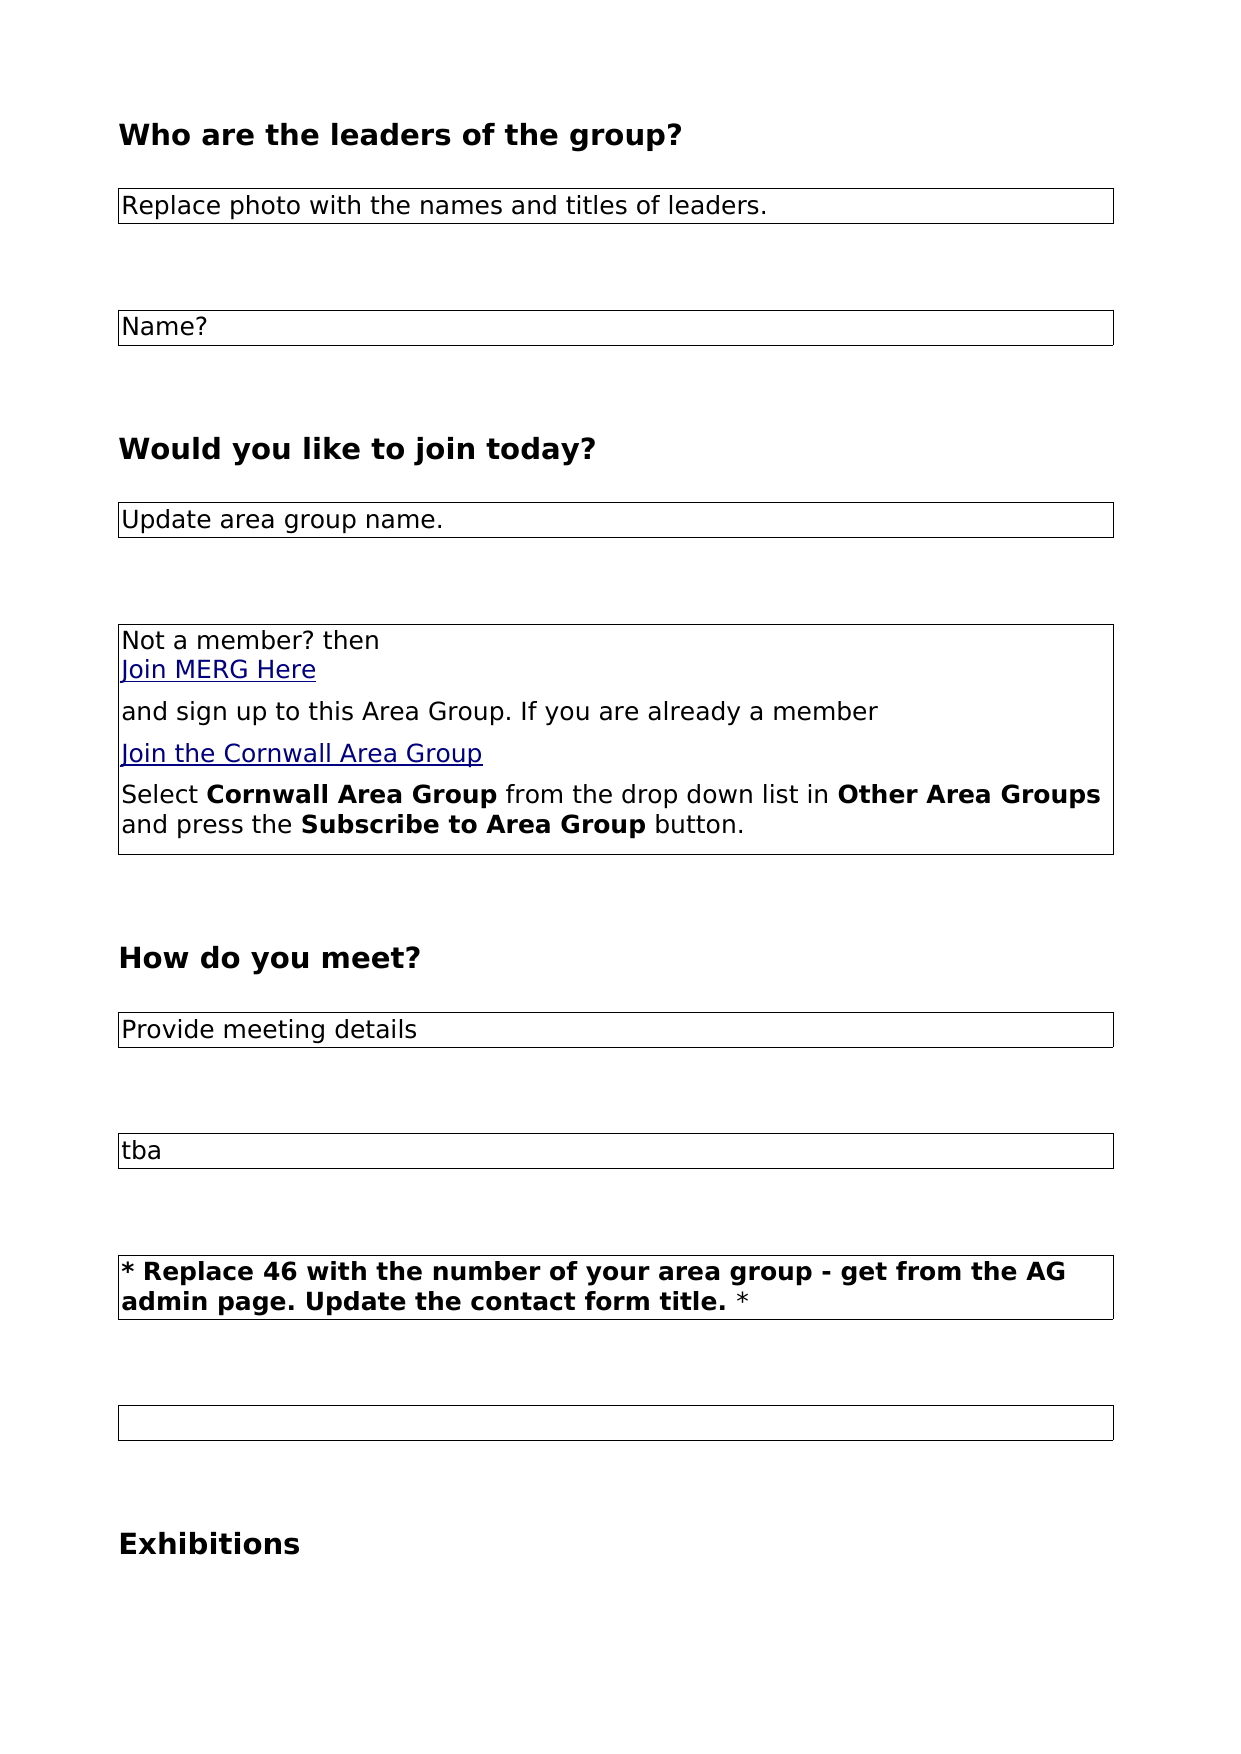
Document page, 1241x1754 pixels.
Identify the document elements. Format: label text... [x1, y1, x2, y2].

table_header Update area group name. [119, 503, 1113, 537]
table_header tba [119, 1134, 1113, 1168]
subtitle How do you meet? [118, 942, 1122, 976]
table_header [119, 1406, 1113, 1440]
table_header Not a member? then Join MERG Here and sign up to this Area Group. If you are already a member Join the Cornwall Area Group Select Cornwall Area Group from the drop down list in Other Area Groups and press the Subscribe to Area Group button. [119, 625, 1113, 854]
table_header * Replace 46 with the number of your area group - get from the AG admin page. Update the contact form title. * [119, 1256, 1113, 1319]
subtitle Exhibitions [118, 1527, 1122, 1561]
table_header Replace photo with the names and titles of leaders. [119, 189, 1113, 223]
subtitle Who are the leaders of the group? [118, 118, 1122, 152]
table_header Name? [119, 311, 1113, 344]
table_header Provide meeting details [119, 1013, 1113, 1047]
subtitle Would you like to join today? [118, 432, 1122, 466]
